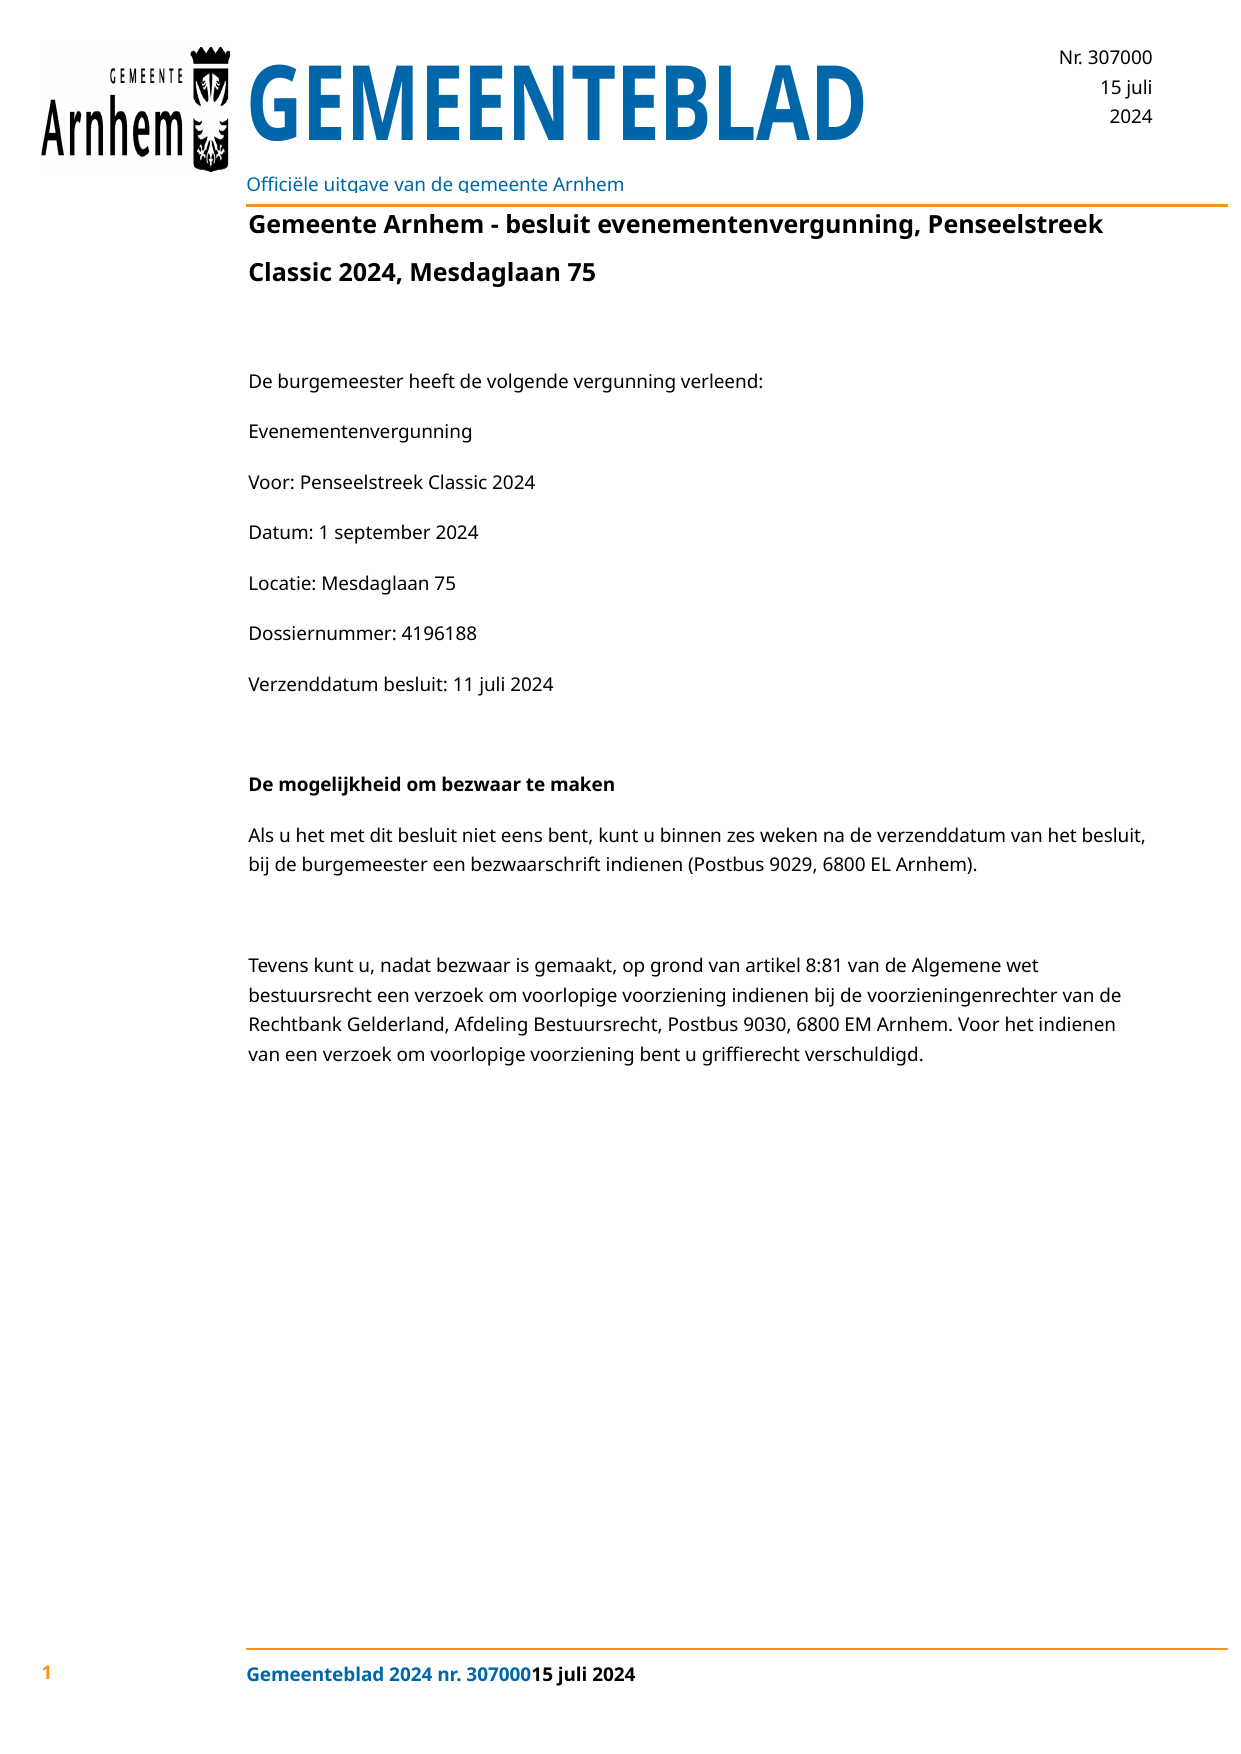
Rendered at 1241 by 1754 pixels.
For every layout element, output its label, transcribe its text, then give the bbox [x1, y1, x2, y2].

text Voor: Penseelstreek Classic 2024 [248, 469, 1152, 495]
text De burgemeester heeft de volgende vergunning verleend: [248, 368, 1152, 394]
text Tevens kunt u, nadat bezwaar is gemaakt, op grond van artikel 8:81 van de Algemene wet bestuursrecht een verzoek om voorlopige voorziening indienen bij de voorzieningenrechter van de Rechtbank Gelderland, Afdeling Bestuursrecht, Postbus 9030, 6800 EM Arnhem. Voor het indienen van een verzoek om voorlopige voorziening bent u griffierecht verschuldigd. [248, 952, 1152, 1067]
text Locatie: Mesdaglaan 75 [248, 570, 1152, 596]
text Dossiernummer: 4196188 [248, 620, 1152, 646]
text De mogelijkheid om bezwaar te maken [248, 772, 1152, 797]
text Evenementenvergunning [248, 419, 1152, 444]
picture [41, 47, 231, 172]
text Verzenddatum besluit: 11 juli 2024 [248, 671, 1152, 697]
text Als u het met dit besluit niet eens bent, kunt u binnen zes weken na de verzenddatum van het besluit, bij de burgemeester een bezwaarschrift indienen (Postbus 9029, 6800 EL Arnhem). [248, 822, 1152, 877]
text Datum: 1 september 2024 [248, 519, 1152, 545]
text Gemeente Arnhem - besluit evenementenvergunning, Penseelstreek Classic 2024, Mesdaglaan 75 [248, 207, 1152, 288]
